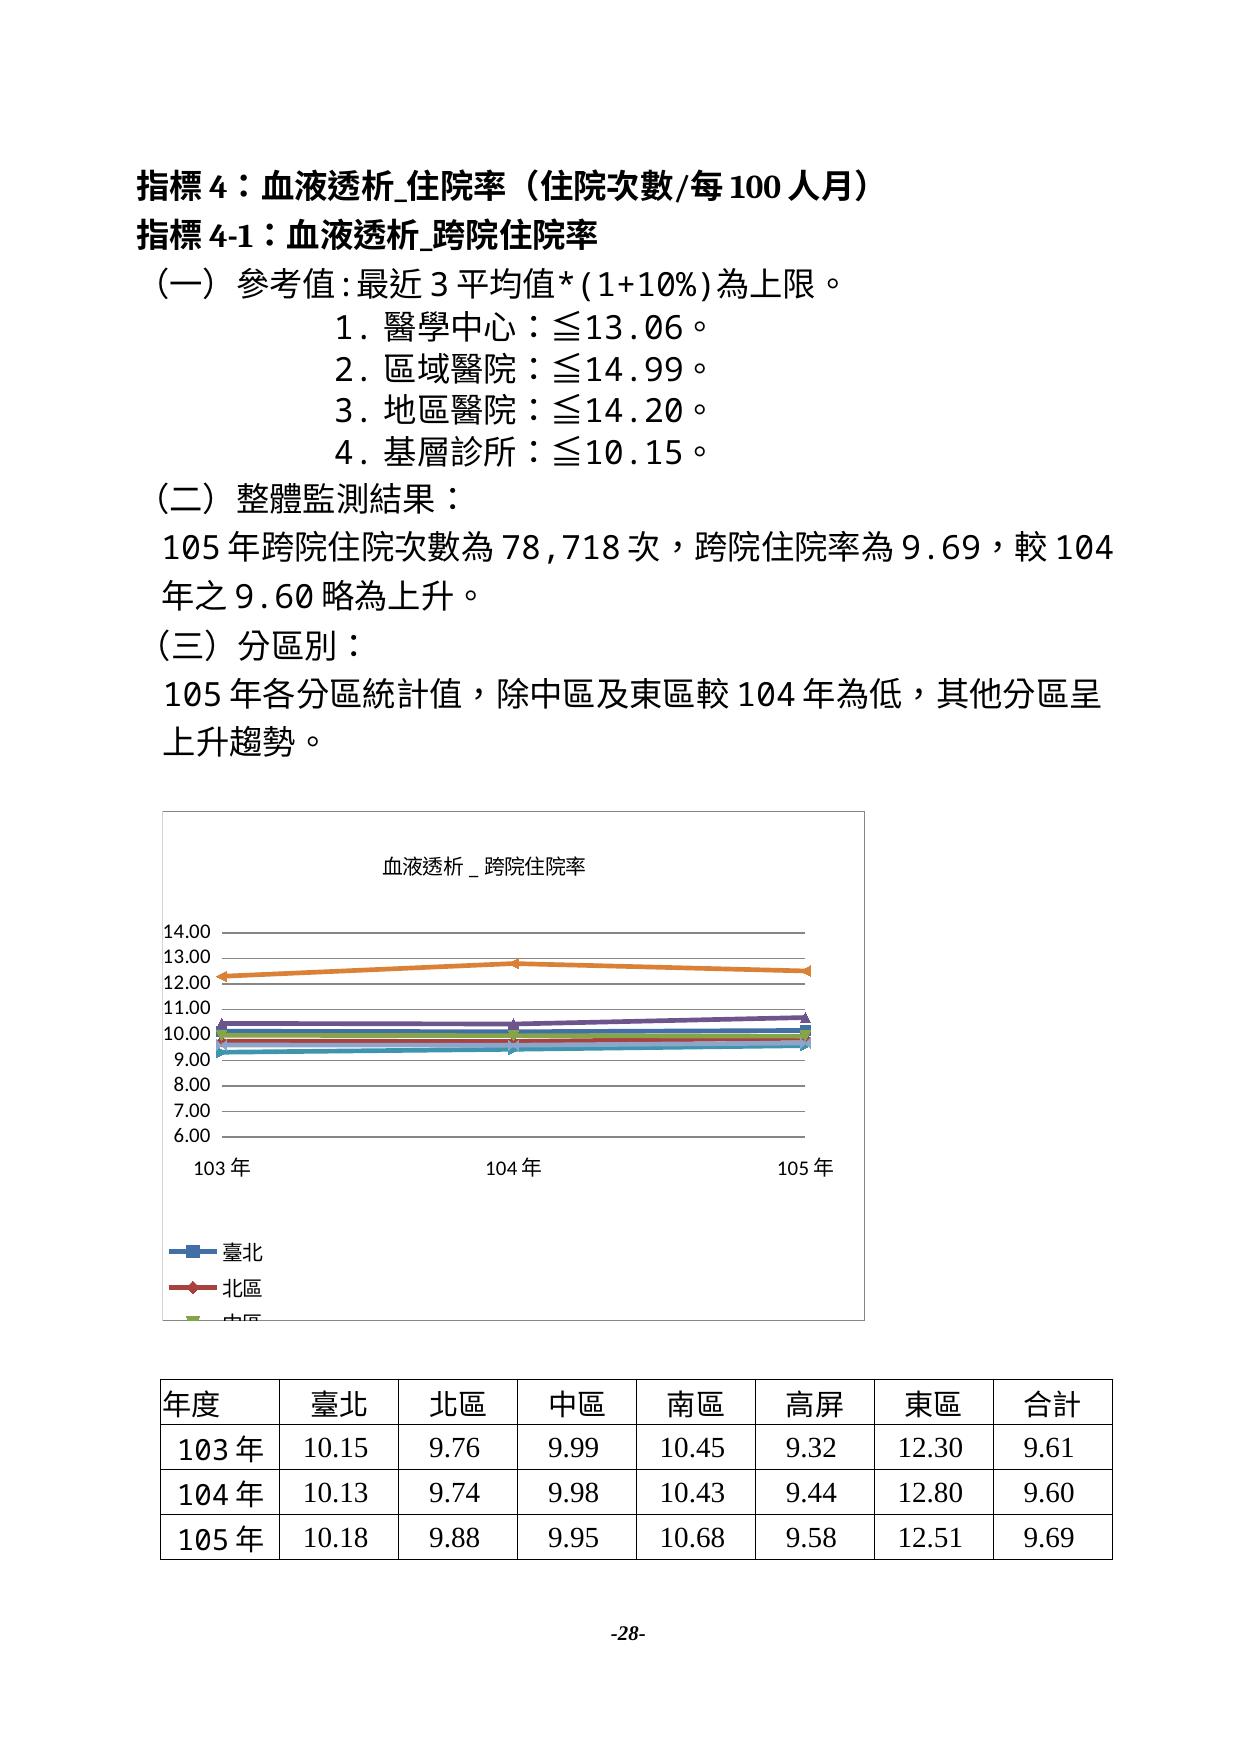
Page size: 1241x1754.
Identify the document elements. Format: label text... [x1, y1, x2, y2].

table_cell 9.44 [756, 1470, 874, 1513]
table_cell 105年 [161, 1515, 279, 1558]
table_cell 9.76 [399, 1425, 517, 1468]
table_header 中區 [518, 1380, 636, 1423]
table_cell 9.74 [399, 1470, 517, 1513]
text 105年跨院住院次數為78,718次，跨院住院率為9.69，較104年之9.60略為上升。 [161, 521, 1122, 618]
list 區域醫院：≦14.99。 [333, 348, 1122, 389]
list 基層診所：≦10.15。 [333, 431, 1122, 473]
table_header 南區 [637, 1380, 755, 1423]
table_header 北區 [399, 1380, 517, 1423]
table_cell 10.45 [637, 1425, 755, 1468]
table_cell 9.95 [518, 1515, 636, 1558]
table_cell 10.13 [280, 1470, 398, 1513]
table_cell 12.51 [875, 1515, 993, 1558]
table_cell 9.58 [756, 1515, 874, 1558]
table_cell 9.69 [994, 1515, 1112, 1558]
table_cell [136, 810, 1125, 1321]
table_cell 10.68 [637, 1515, 755, 1558]
subtitle 指標4-1：血液透析_跨院住院率 [136, 208, 1122, 258]
table_cell 104年 [161, 1470, 279, 1513]
table_header 高屏 [756, 1380, 874, 1423]
table_cell 9.60 [994, 1470, 1112, 1513]
text （一）參考值:最近3平均值*(1+10%)為上限。 [136, 258, 1122, 306]
table_cell 10.43 [637, 1470, 755, 1513]
table_header （三）分區別： 105年各分區統計值，除中區及東區較104年為低，其他分區呈上升趨勢。 [136, 618, 1125, 810]
table_header 東區 [875, 1380, 993, 1423]
table_header 合計 [994, 1380, 1112, 1423]
text （二）整體監測結果： [136, 473, 1122, 521]
table_cell 12.30 [875, 1425, 993, 1468]
list 地區醫院：≦14.20。 [333, 389, 1122, 431]
table_cell 9.32 [756, 1425, 874, 1468]
table_cell 12.80 [875, 1470, 993, 1513]
table_header 年度 [161, 1380, 279, 1423]
table_header 臺北 [280, 1380, 398, 1423]
table_cell 9.61 [994, 1425, 1112, 1468]
table_cell 9.99 [518, 1425, 636, 1468]
table_cell 10.15 [280, 1425, 398, 1468]
table_cell 9.98 [518, 1470, 636, 1513]
list 醫學中心：≦13.06。 [333, 306, 1122, 348]
table_cell 10.18 [280, 1515, 398, 1558]
table_cell 103年 [161, 1425, 279, 1468]
table_cell 9.88 [399, 1515, 517, 1558]
subtitle 指標4：血液透析_住院率（住院次數/每100人月） [136, 159, 1122, 208]
